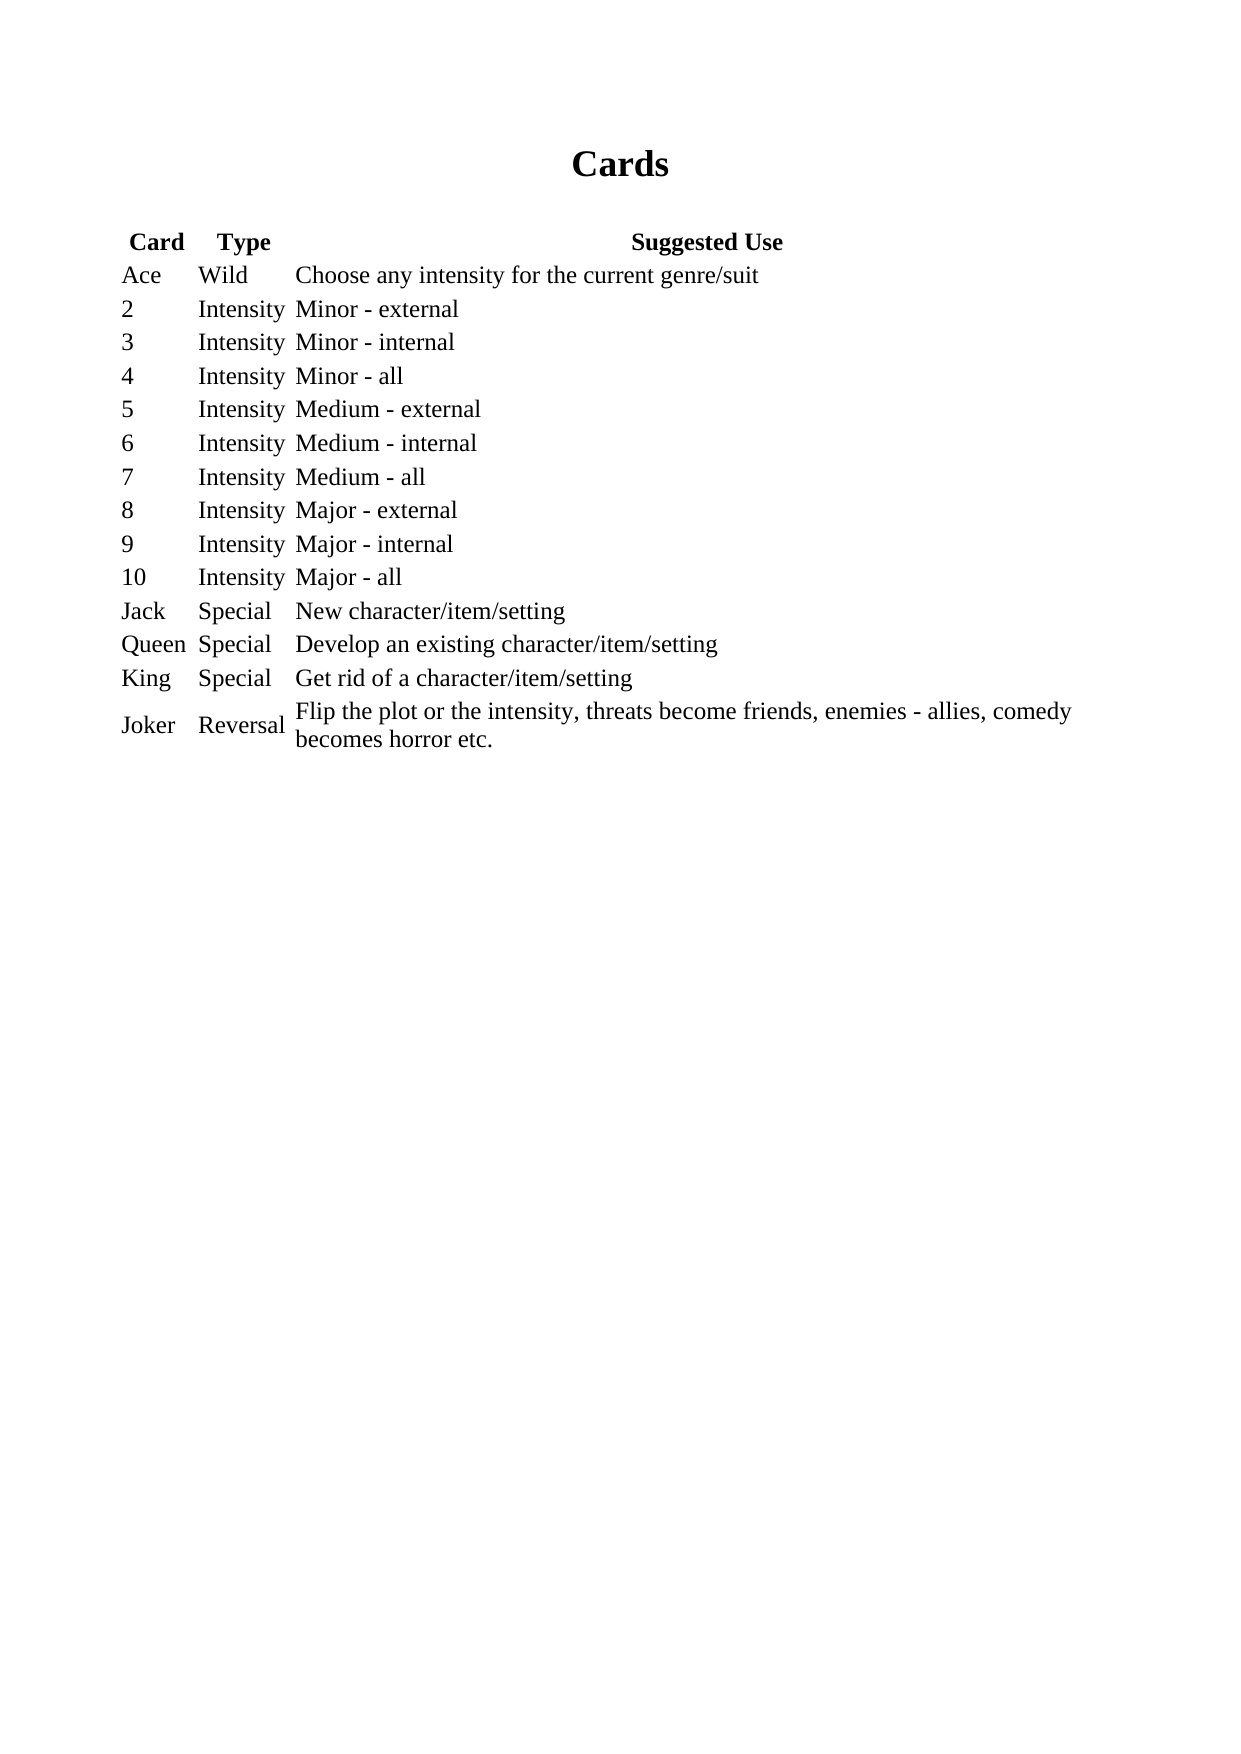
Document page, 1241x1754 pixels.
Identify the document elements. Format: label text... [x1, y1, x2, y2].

table_cell Special [195, 594, 292, 627]
table_cell 7 [118, 460, 195, 493]
table_cell Intensity [195, 292, 292, 326]
table_cell Choose any intensity for the current genre/suit [292, 259, 1122, 292]
table_cell Minor - internal [292, 326, 1122, 359]
table_header Type [195, 225, 292, 258]
table_cell Get rid of a character/item/setting [292, 661, 1122, 694]
table_cell Minor - all [292, 359, 1122, 393]
table_header Suggested Use [292, 225, 1122, 258]
table_cell Develop an existing character/item/setting [292, 628, 1122, 661]
table_cell Jack [118, 594, 195, 627]
table_cell Flip the plot or the intensity, threats become friends, enemies - allies, comedy becomes horror etc. [292, 695, 1122, 756]
table_cell 3 [118, 326, 195, 359]
table_cell Special [195, 628, 292, 661]
table_cell 5 [118, 393, 195, 426]
subtitle Cards [118, 143, 1122, 185]
table_cell 2 [118, 292, 195, 326]
table_cell Major - all [292, 560, 1122, 594]
table_cell 4 [118, 359, 195, 393]
table_cell Intensity [195, 493, 292, 527]
table_cell New character/item/setting [292, 594, 1122, 627]
table_cell Ace [118, 259, 195, 292]
table_cell Wild [195, 259, 292, 292]
table_cell 9 [118, 527, 195, 560]
table_header Card [118, 225, 195, 258]
table_cell Minor - external [292, 292, 1122, 326]
table_cell Medium - internal [292, 426, 1122, 460]
table_cell Major - internal [292, 527, 1122, 560]
table_cell Intensity [195, 426, 292, 460]
table_cell 6 [118, 426, 195, 460]
table_cell Intensity [195, 393, 292, 426]
table_cell Intensity [195, 326, 292, 359]
table_cell Special [195, 661, 292, 694]
table_cell King [118, 661, 195, 694]
table_cell 8 [118, 493, 195, 527]
table_cell Major - external [292, 493, 1122, 527]
table_cell 10 [118, 560, 195, 594]
table_cell Intensity [195, 560, 292, 594]
table_cell Medium - all [292, 460, 1122, 493]
table_cell Joker [118, 695, 195, 756]
table_cell Reversal [195, 695, 292, 756]
table_cell Queen [118, 628, 195, 661]
table_cell Intensity [195, 527, 292, 560]
table_cell Medium - external [292, 393, 1122, 426]
table_cell Intensity [195, 460, 292, 493]
table_cell Intensity [195, 359, 292, 393]
